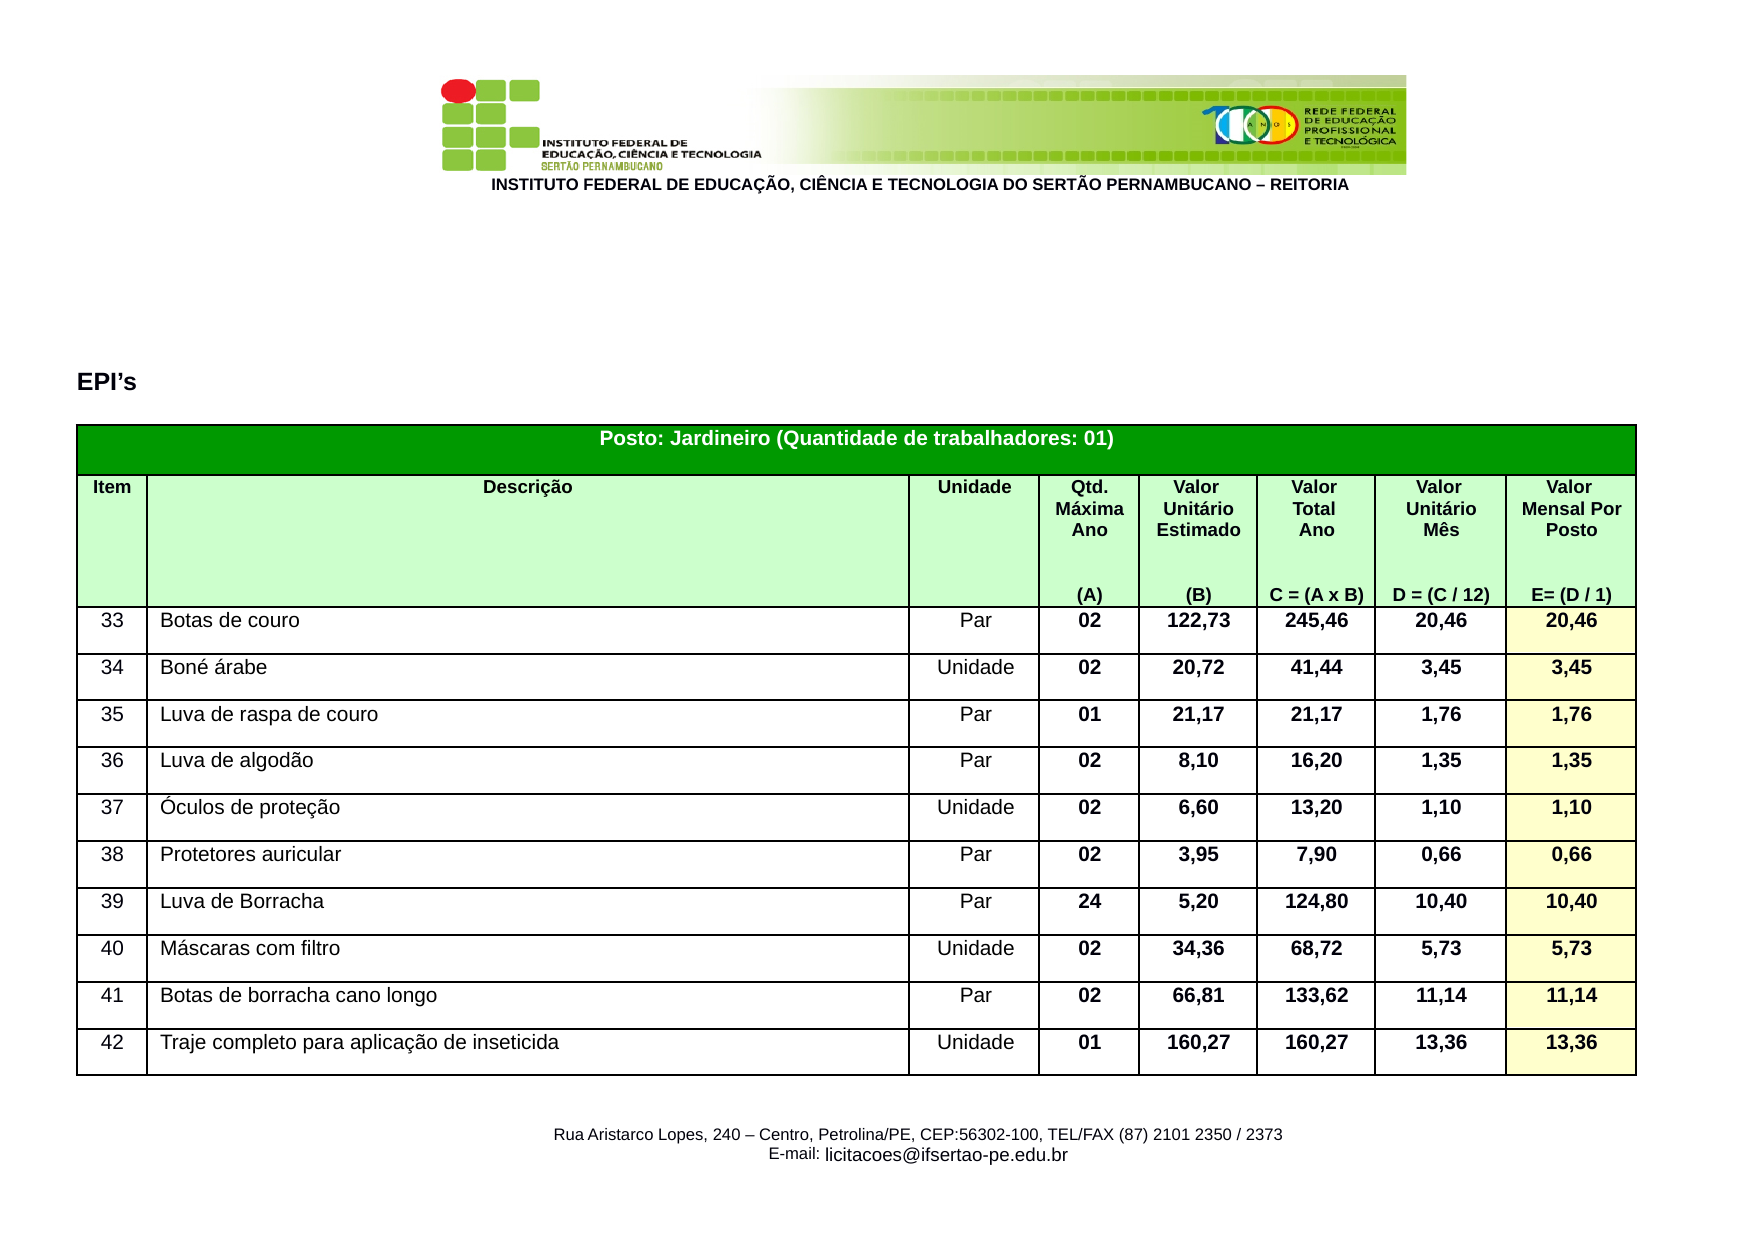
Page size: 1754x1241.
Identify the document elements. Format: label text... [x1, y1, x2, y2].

table_cell 122,73 [1140, 608, 1256, 652]
table_cell Unidade [910, 476, 1038, 606]
table_cell 1,10 [1376, 795, 1505, 840]
table_cell 13,20 [1258, 795, 1374, 840]
table_cell Luva de raspa de couro [148, 701, 908, 746]
table_cell Valor Unitário Mês D = (C / 12) [1376, 476, 1505, 606]
table_cell 10,40 [1376, 889, 1505, 934]
table_cell Traje completo para aplicação de inseticida [148, 1030, 908, 1074]
table_cell Valor Mensal Por Posto E= (D / 1) [1507, 476, 1635, 606]
table_cell 13,36 [1507, 1030, 1635, 1074]
table_cell 160,27 [1258, 1030, 1374, 1074]
table_cell 10,40 [1507, 889, 1635, 934]
table_cell Item [78, 476, 146, 606]
table_cell 02 [1040, 842, 1138, 887]
table_cell 42 [78, 1030, 146, 1074]
table_cell Unidade [910, 936, 1038, 981]
table_cell 160,27 [1140, 1030, 1256, 1074]
table_cell 133,62 [1258, 983, 1374, 1027]
table_cell 1,76 [1376, 701, 1505, 746]
table_cell 02 [1040, 655, 1138, 699]
table_cell 34 [78, 655, 146, 699]
table_cell 34,36 [1140, 936, 1256, 981]
table_cell 11,14 [1507, 983, 1635, 1027]
table_cell 02 [1040, 608, 1138, 652]
table_cell 3,45 [1376, 655, 1505, 699]
table_cell 20,72 [1140, 655, 1256, 699]
table_cell 01 [1040, 701, 1138, 746]
table_cell Par [910, 983, 1038, 1027]
table_cell 3,95 [1140, 842, 1256, 887]
table_cell Unidade [910, 795, 1038, 840]
table_cell 245,46 [1258, 608, 1374, 652]
table_cell 21,17 [1258, 701, 1374, 746]
table_cell Valor Total Ano C = (A x B) [1258, 476, 1374, 606]
table_cell 5,73 [1507, 936, 1635, 981]
picture [430, 75, 1407, 175]
table_cell 11,14 [1376, 983, 1505, 1027]
table_cell 124,80 [1258, 889, 1374, 934]
table_cell Máscaras com filtro [148, 936, 908, 981]
table_cell 1,35 [1376, 748, 1505, 793]
table_cell Luva de algodão [148, 748, 908, 793]
table_cell 21,17 [1140, 701, 1256, 746]
table_cell 02 [1040, 795, 1138, 840]
table_cell Par [910, 701, 1038, 746]
table_cell Luva de Borracha [148, 889, 908, 934]
table_cell 3,45 [1507, 655, 1635, 699]
table_cell 7,90 [1258, 842, 1374, 887]
table_cell Óculos de proteção [148, 795, 908, 840]
table_cell Unidade [910, 1030, 1038, 1074]
table_cell 38 [78, 842, 146, 887]
table_header Posto: Jardineiro (Quantidade de trabalhadores: 01) [78, 426, 1635, 474]
table_cell Unidade [910, 655, 1038, 699]
table_cell Par [910, 889, 1038, 934]
subtitle EPI’s [77, 367, 1686, 395]
table_cell Botas de borracha cano longo [148, 983, 908, 1027]
table_cell 02 [1040, 983, 1138, 1027]
table_cell 0,66 [1376, 842, 1505, 887]
table_cell 01 [1040, 1030, 1138, 1074]
table_cell 41 [78, 983, 146, 1027]
table_cell 02 [1040, 748, 1138, 793]
table_cell 68,72 [1258, 936, 1374, 981]
table_cell Qtd. Máxima Ano (A) [1040, 476, 1138, 606]
table_cell 5,73 [1376, 936, 1505, 981]
table_cell Protetores auricular [148, 842, 908, 887]
table_cell Par [910, 842, 1038, 887]
table_cell 24 [1040, 889, 1138, 934]
table_cell Boné árabe [148, 655, 908, 699]
table_cell 40 [78, 936, 146, 981]
table_cell 35 [78, 701, 146, 746]
table_cell 6,60 [1140, 795, 1256, 840]
table_cell 41,44 [1258, 655, 1374, 699]
table_cell 39 [78, 889, 146, 934]
table_cell 36 [78, 748, 146, 793]
table_cell 66,81 [1140, 983, 1256, 1027]
table_cell 16,20 [1258, 748, 1374, 793]
table_cell 37 [78, 795, 146, 840]
table_cell Botas de couro [148, 608, 908, 652]
table_cell 0,66 [1507, 842, 1635, 887]
table_cell 20,46 [1376, 608, 1505, 652]
table_cell 20,46 [1507, 608, 1635, 652]
table_cell 02 [1040, 936, 1138, 981]
table_cell 33 [78, 608, 146, 652]
table_cell Descrição [148, 476, 908, 606]
table_cell 1,35 [1507, 748, 1635, 793]
table_cell Par [910, 748, 1038, 793]
table_cell 13,36 [1376, 1030, 1505, 1074]
table_cell 8,10 [1140, 748, 1256, 793]
table_cell 1,76 [1507, 701, 1635, 746]
table_cell Valor Unitário Estimado (B) [1140, 476, 1256, 606]
table_cell 5,20 [1140, 889, 1256, 934]
table_cell 1,10 [1507, 795, 1635, 840]
table_cell Par [910, 608, 1038, 652]
